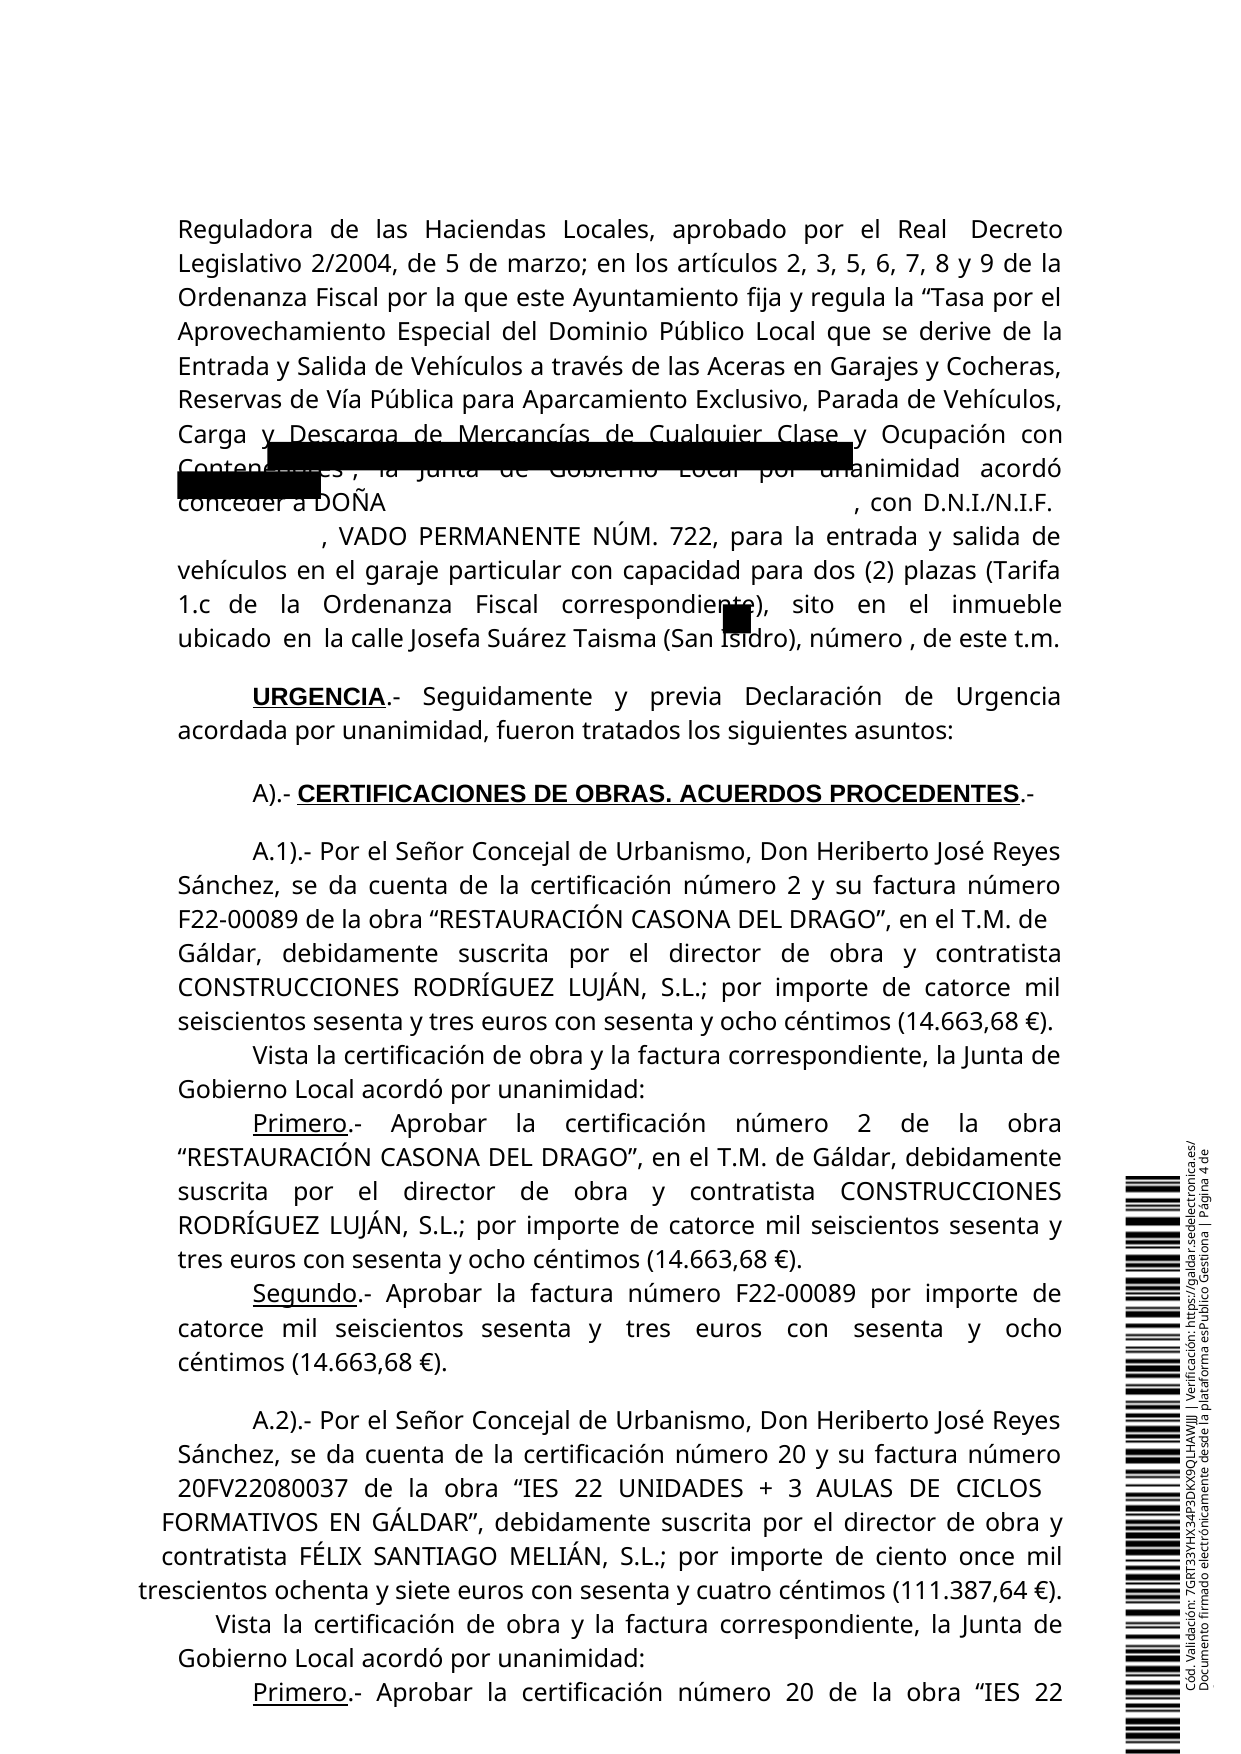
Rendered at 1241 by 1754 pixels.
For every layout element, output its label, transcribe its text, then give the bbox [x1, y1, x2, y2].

text Primero.- Aprobar la certificación número 2 de la obra “RESTAURACIÓN CASONA DEL DRAGO”, en el T.M. de Gáldar, debidamente suscrita por el director de obra y contratista CONSTRUCCIONES RODRÍGUEZ LUJÁN, S.L.; por importe de catorce mil seiscientos sesenta y tres euros con sesenta y ocho céntimos (14.663,68 €). [177, 1106, 1063, 1276]
text Primero.- Aprobar la certificación número 20 de la obra “IES 22 [177, 1675, 1063, 1709]
text Vista la certificación de obra y la factura correspondiente, la Junta de Gobierno Local acordó por unanimidad: [177, 1038, 1062, 1106]
text Cód. Validación: 7GRT33YHX34P3DKX9QLHAWJJJ | Verificación: https://galdar.sedelectronica.es/ Documento firmado electrónicamente desde la plataforma esPublico Gestiona | Página 4 de 6 [1183, 1143, 1211, 1694]
text Gáldar, debidamente suscrita por el director de obra y contratista CONSTRUCCIONES RODRÍGUEZ LUJÁN, S.L.; por importe de catorce mil seiscientos sesenta y tres euros con sesenta y ocho céntimos (14.663,68 €). [177, 935, 1062, 1038]
text Segundo.- Aprobar la factura número F22-00089 por importe de catorce mil seiscientos sesenta y tres euros con sesenta y ocho céntimos (14.663,68 €). [177, 1276, 1063, 1378]
subtitle A).- CERTIFICACIONES DE OBRAS. ACUERDOS PROCEDENTES.- [252, 775, 1190, 809]
picture [1125, 1176, 1180, 1754]
text A.1).- Por el Señor Concejal de Urbanismo, Don Heriberto José Reyes Sánchez, se da cuenta de la certificación número 2 y su factura número F22-00089 de la obra “RESTAURACIÓN CASONA DEL DRAGO”, en el T.M. de [177, 833, 1062, 935]
text Reguladora de las Haciendas Locales, aprobado por el Real Decreto Legislativo 2/2004, de 5 de marzo; en los artículos 2, 3, 5, 6, 7, 8 y 9 de la Ordenanza Fiscal por la que este Ayuntamiento fija y regula la “Tasa por el Aprovechamiento Especial del Dominio Público Local que se derive de la Entrada y Salida de Vehículos a través de las Aceras en Garajes y Cocheras, Reservas de Vía Pública para Aparcamiento Exclusivo, Parada de Vehículos, Carga y Descarga de Mercancías de Cualquier Clase y Ocupación con Contenedores”, la Junta de Gobierno Local por unanimidad acordó conceder a DOÑA , con D.N.I./N.I.F. [177, 212, 1063, 518]
text FORMATIVOS EN GÁLDAR”, debidamente suscrita por el director de obra y contratista FÉLIX SANTIAGO MELIÁN, S.L.; por importe de ciento once mil trescientos ochenta y siete euros con sesenta y cuatro céntimos (111.387,64 €). Vista la certificación de obra y la factura correspondiente, la Junta de [128, 1504, 1062, 1641]
text Gobierno Local acordó por unanimidad: [177, 1641, 1125, 1675]
text A.2).- Por el Señor Concejal de Urbanismo, Don Heriberto José Reyes Sánchez, se da cuenta de la certificación número 20 y su factura número 20FV22080037 de la obra “IES 22 UNIDADES + 3 AULAS DE CICLOS [177, 1402, 1062, 1504]
text , VADO PERMANENTE NÚM. 722, para la entrada y salida de vehículos en el garaje particular con capacidad para dos (2) plazas (Tarifa 1.c de la Ordenanza Fiscal correspondiente), sito en el inmueble ubicado en la calle Josefa Suárez Taisma (San Isidro), número , de este t.m. [177, 518, 1062, 655]
text URGENCIA.- Seguidamente y previa Declaración de Urgencia acordada por unanimidad, fueron tratados los siguientes asuntos: [177, 679, 1062, 747]
